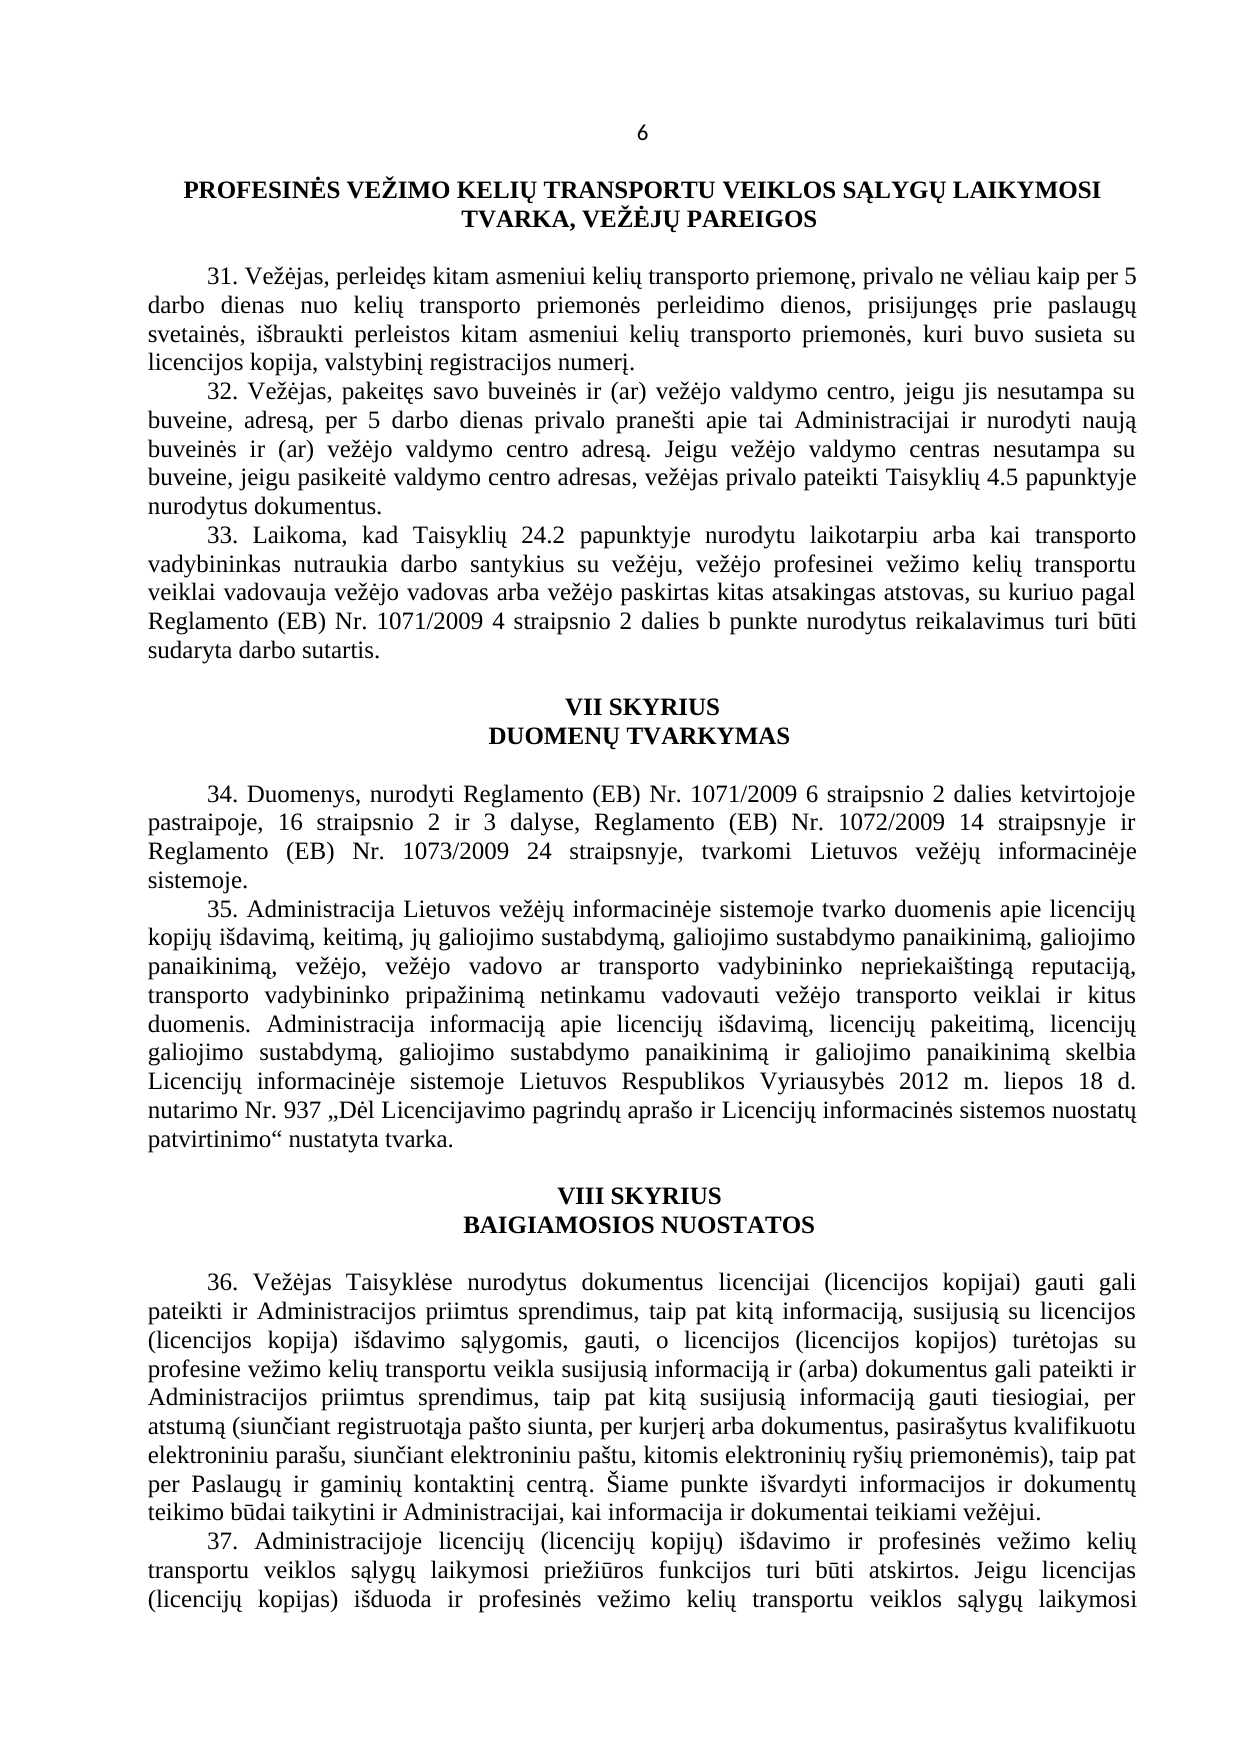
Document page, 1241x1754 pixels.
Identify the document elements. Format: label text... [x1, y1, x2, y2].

text 36. Vežėjas Taisyklėse nurodytus dokumentus licencijai (licencijos kopijai) gauti gali pateikti ir Administracijos priimtus sprendimus, taip pat kitą informaciją, susijusią su licencijos (licencijos kopija) išdavimo sąlygomis, gauti, o licencijos (licencijos kopijos) turėtojas su profesine vežimo kelių transportu veikla susijusią informaciją ir (arba) dokumentus gali pateikti ir Administracijos priimtus sprendimus, taip pat kitą susijusią informaciją gauti tiesiogiai, per atstumą (siunčiant registruotąja pašto siunta, per kurjerį arba dokumentus, pasirašytus kvalifikuotu elektroniniu parašu, siunčiant elektroniniu paštu, kitomis elektroninių ryšių priemonėmis), taip pat per Paslaugų ir gaminių kontaktinį centrą. Šiame punkte išvardyti informacijos ir dokumentų teikimo būdai taikytini ir Administracijai, kai informacija ir dokumentai teikiami vežėjui. [148, 1267, 1137, 1526]
text 37. Administracijoje licencijų (licencijų kopijų) išdavimo ir profesinės vežimo kelių transportu veiklos sąlygų laikymosi priežiūros funkcijos turi būti atskirtos. Jeigu licencijas (licencijų kopijas) išduoda ir profesinės vežimo kelių transportu veiklos sąlygų laikymosi [148, 1526, 1137, 1612]
text 32. Vežėjas, pakeitęs savo buveinės ir (ar) vežėjo valdymo centro, jeigu jis nesutampa su buveine, adresą, per 5 darbo dienas privalo pranešti apie tai Administracijai ir nurodyti naują buveinės ir (ar) vežėjo valdymo centro adresą. Jeigu vežėjo valdymo centras nesutampa su buveine, jeigu pasikeitė valdymo centro adresas, vežėjas privalo pateikti Taisyklių 4.5 papunktyje nurodytus dokumentus. [148, 376, 1137, 520]
text PROFESINĖS VEŽIMO KELIŲ TRANSPORTU VEIKLOS SĄLYGŲ LAIKYMOSI TVARKA, VEŽĖJŲ PAREIGOS [148, 175, 1137, 232]
text VIII SKYRIUS BAIGIAMOSIOS NUOSTATOS [148, 1181, 1137, 1239]
text 34. Duomenys, nurodyti Reglamento (EB) Nr. 1071/2009 6 straipsnio 2 dalies ketvirtojoje pastraipoje, 16 straipsnio 2 ir 3 dalyse, Reglamento (EB) Nr. 1072/2009 14 straipsnyje ir Reglamento (EB) Nr. 1073/2009 24 straipsnyje, tvarkomi Lietuvos vežėjų informacinėje sistemoje. [148, 779, 1137, 894]
text 33. Laikoma, kad Taisyklių 24.2 papunktyje nurodytu laikotarpiu arba kai transporto vadybininkas nutraukia darbo santykius su vežėju, vežėjo profesinei vežimo kelių transportu veiklai vadovauja vežėjo vadovas arba vežėjo paskirtas kitas atsakingas atstovas, su kuriuo pagal Reglamento (EB) Nr. 1071/2009 4 straipsnio 2 dalies b punkte nurodytus reikalavimus turi būti sudaryta darbo sutartis. [148, 520, 1137, 664]
text DUOMENŲ TVARKYMAS [148, 721, 1137, 750]
text 31. Vežėjas, perleidęs kitam asmeniui kelių transporto priemonę, privalo ne vėliau kaip per 5 darbo dienas nuo kelių transporto priemonės perleidimo dienos, prisijungęs prie paslaugų svetainės, išbraukti perleistos kitam asmeniui kelių transporto priemonės, kuri buvo susieta su licencijos kopija, valstybinį registracijos numerį. [148, 261, 1137, 376]
text 35. Administracija Lietuvos vežėjų informacinėje sistemoje tvarko duomenis apie licencijų kopijų išdavimą, keitimą, jų galiojimo sustabdymą, galiojimo sustabdymo panaikinimą, galiojimo panaikinimą, vežėjo, vežėjo vadovo ar transporto vadybininko nepriekaištingą reputaciją, transporto vadybininko pripažinimą netinkamu vadovauti vežėjo transporto veiklai ir kitus duomenis. Administracija informaciją apie licencijų išdavimą, licencijų pakeitimą, licencijų galiojimo sustabdymą, galiojimo sustabdymo panaikinimą ir galiojimo panaikinimą skelbia Licencijų informacinėje sistemoje Lietuvos Respublikos Vyriausybės 2012 m. liepos 18 d. nutarimo Nr. 937 „Dėl Licencijavimo pagrindų aprašo ir Licencijų informacinės sistemos nuostatų patvirtinimo“ nustatyta tvarka. [148, 894, 1137, 1152]
text VII SKYRIUS [148, 692, 1137, 721]
